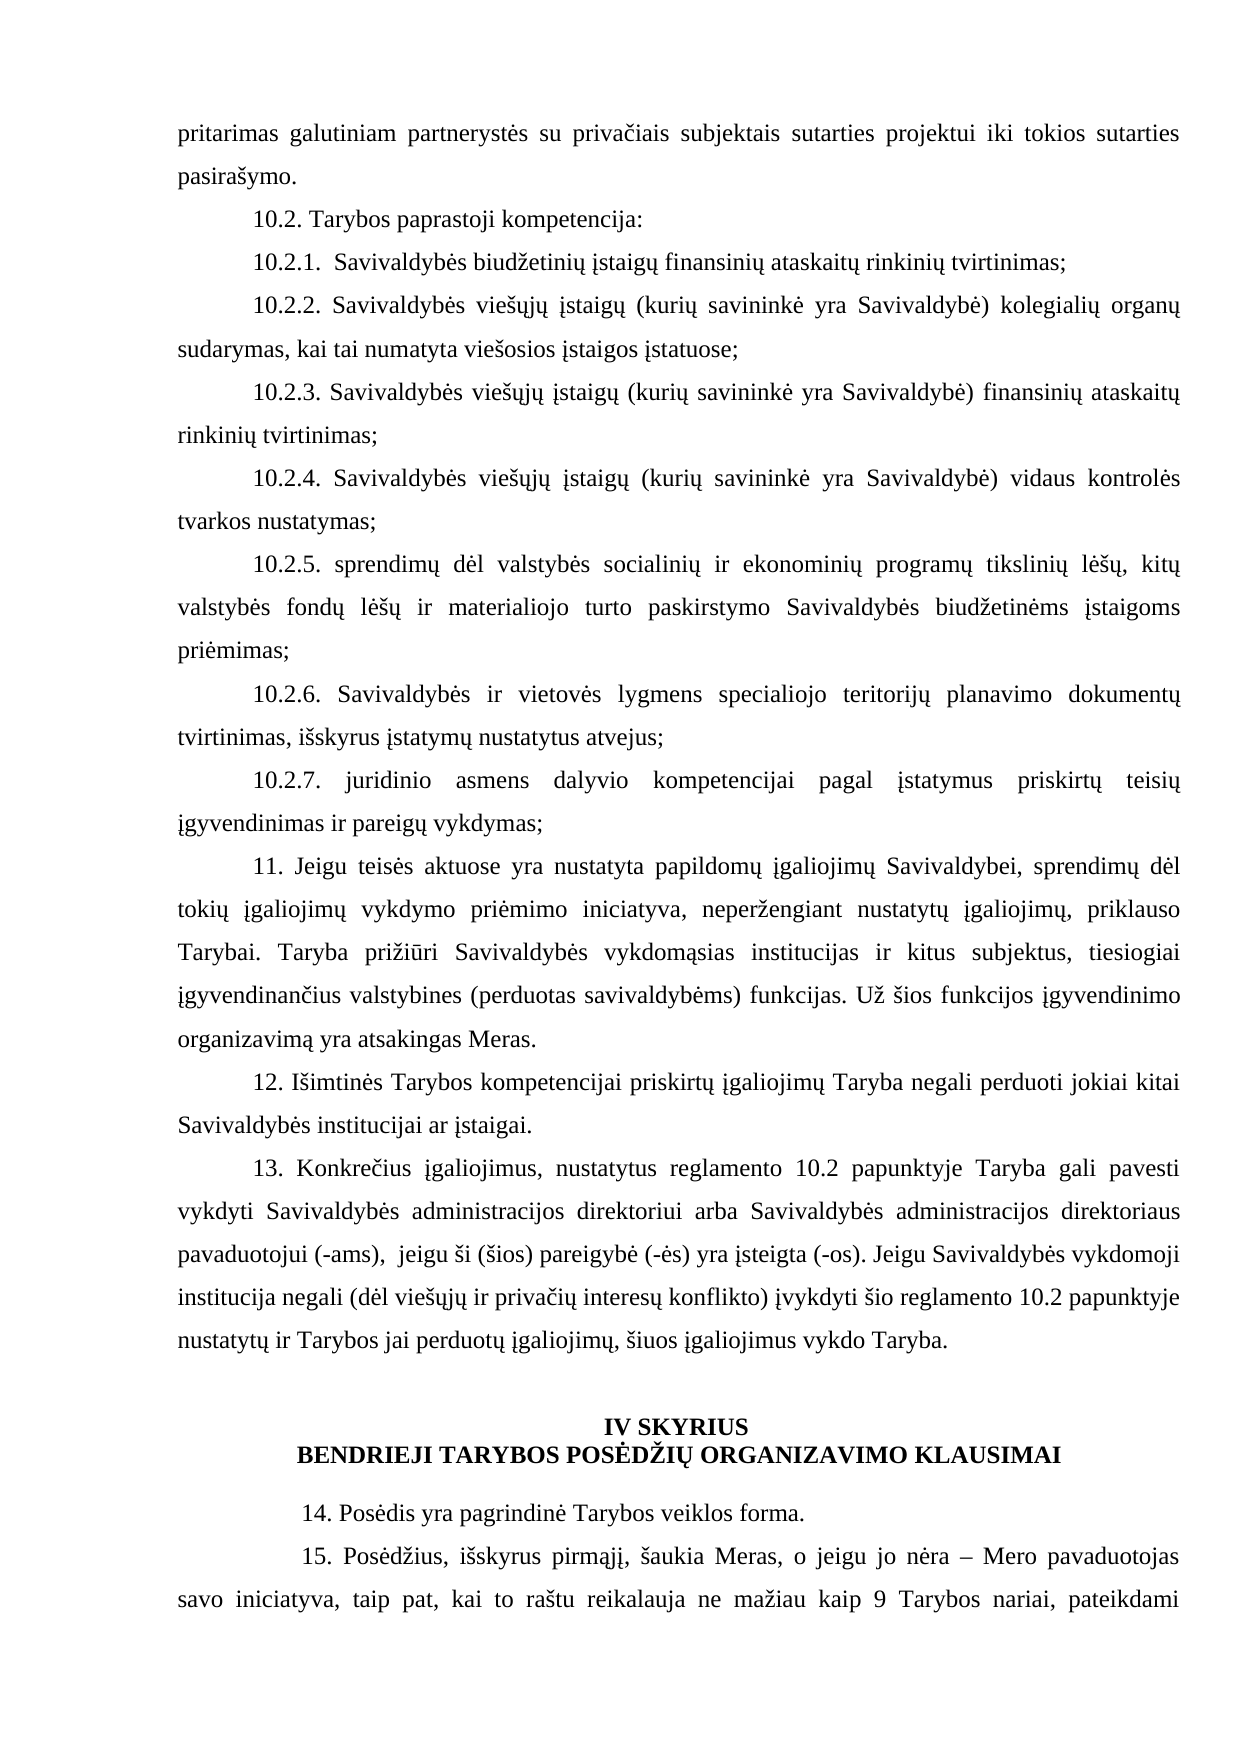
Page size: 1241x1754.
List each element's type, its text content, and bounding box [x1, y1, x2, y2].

text 10.2.1. Savivaldybės biudžetinių įstaigų finansinių ataskaitų rinkinių tvirtinimas; [177, 247, 1181, 276]
text 15. Posėdžius, išskyrus pirmąjį, šaukia Meras, o jeigu jo nėra – Mero pavaduotojas savo iniciatyva, taip pat, kai to raštu reikalauja ne mažiau kaip 9 Tarybos nariai, pateikdami [177, 1541, 1181, 1613]
text 10.2.4. Savivaldybės viešųjų įstaigų (kurių savininkė yra Savivaldybė) vidaus kontrolės tvarkos nustatymas; [177, 463, 1181, 535]
text IV SKYRIUS [177, 1412, 1181, 1441]
text 10.2.3. Savivaldybės viešųjų įstaigų (kurių savininkė yra Savivaldybė) finansinių ataskaitų rinkinių tvirtinimas; [177, 377, 1181, 449]
text 10.2.7. juridinio asmens dalyvio kompetencijai pagal įstatymus priskirtų teisių įgyvendinimas ir pareigų vykdymas; [177, 765, 1181, 837]
text 10.2.5. sprendimų dėl valstybės socialinių ir ekonominių programų tikslinių lėšų, kitų valstybės fondų lėšų ir materialiojo turto paskirstymo Savivaldybės biudžetinėms įstaigoms priėmimas; [177, 549, 1181, 664]
text 10.2.2. Savivaldybės viešųjų įstaigų (kurių savininkė yra Savivaldybė) kolegialių organų sudarymas, kai tai numatyta viešosios įstaigos įstatuose; [177, 291, 1181, 362]
text 13. Konkrečius įgaliojimus, nustatytus reglamento 10.2 papunktyje Taryba gali pavesti vykdyti Savivaldybės administracijos direktoriui arba Savivaldybės administracijos direktoriaus pavaduotojui (-ams), jeigu ši (šios) pareigybė (-ės) yra įsteigta (-os). Jeigu Savivaldybės vykdomoji institucija negali (dėl viešųjų ir privačių interesų konflikto) įvykdyti šio reglamento 10.2 papunktyje nustatytų ir Tarybos jai perduotų įgaliojimų, šiuos įgaliojimus vykdo Taryba. [177, 1153, 1181, 1354]
text 11. Jeigu teisės aktuose yra nustatyta papildomų įgaliojimų Savivaldybei, sprendimų dėl tokių įgaliojimų vykdymo priėmimo iniciatyva, neperžengiant nustatytų įgaliojimų, priklauso Tarybai. Taryba prižiūri Savivaldybės vykdomąsias institucijas ir kitus subjektus, tiesiogiai įgyvendinančius valstybines (perduotas savivaldybėms) funkcijas. Už šios funkcijos įgyvendinimo organizavimą yra atsakingas Meras. [177, 851, 1181, 1052]
text 10.2.6. Savivaldybės ir vietovės lygmens specialiojo teritorijų planavimo dokumentų tvirtinimas, išskyrus įstatymų nustatytus atvejus; [177, 679, 1181, 751]
text pritarimas galutiniam partnerystės su privačiais subjektais sutarties projektui iki tokios sutarties pasirašymo. [177, 118, 1181, 190]
text 10.2. Tarybos paprastoji kompetencija: [177, 204, 1181, 233]
text 14. Posėdis yra pagrindinė Tarybos veiklos forma. [177, 1498, 1181, 1527]
text 12. Išimtinės Tarybos kompetencijai priskirtų įgaliojimų Taryba negali perduoti jokiai kitai Savivaldybės institucijai ar įstaigai. [177, 1067, 1181, 1139]
text BENDRIEJI TARYBOS POSĖDŽIŲ ORGANIZAVIMO KLAUSIMAI [177, 1441, 1181, 1469]
